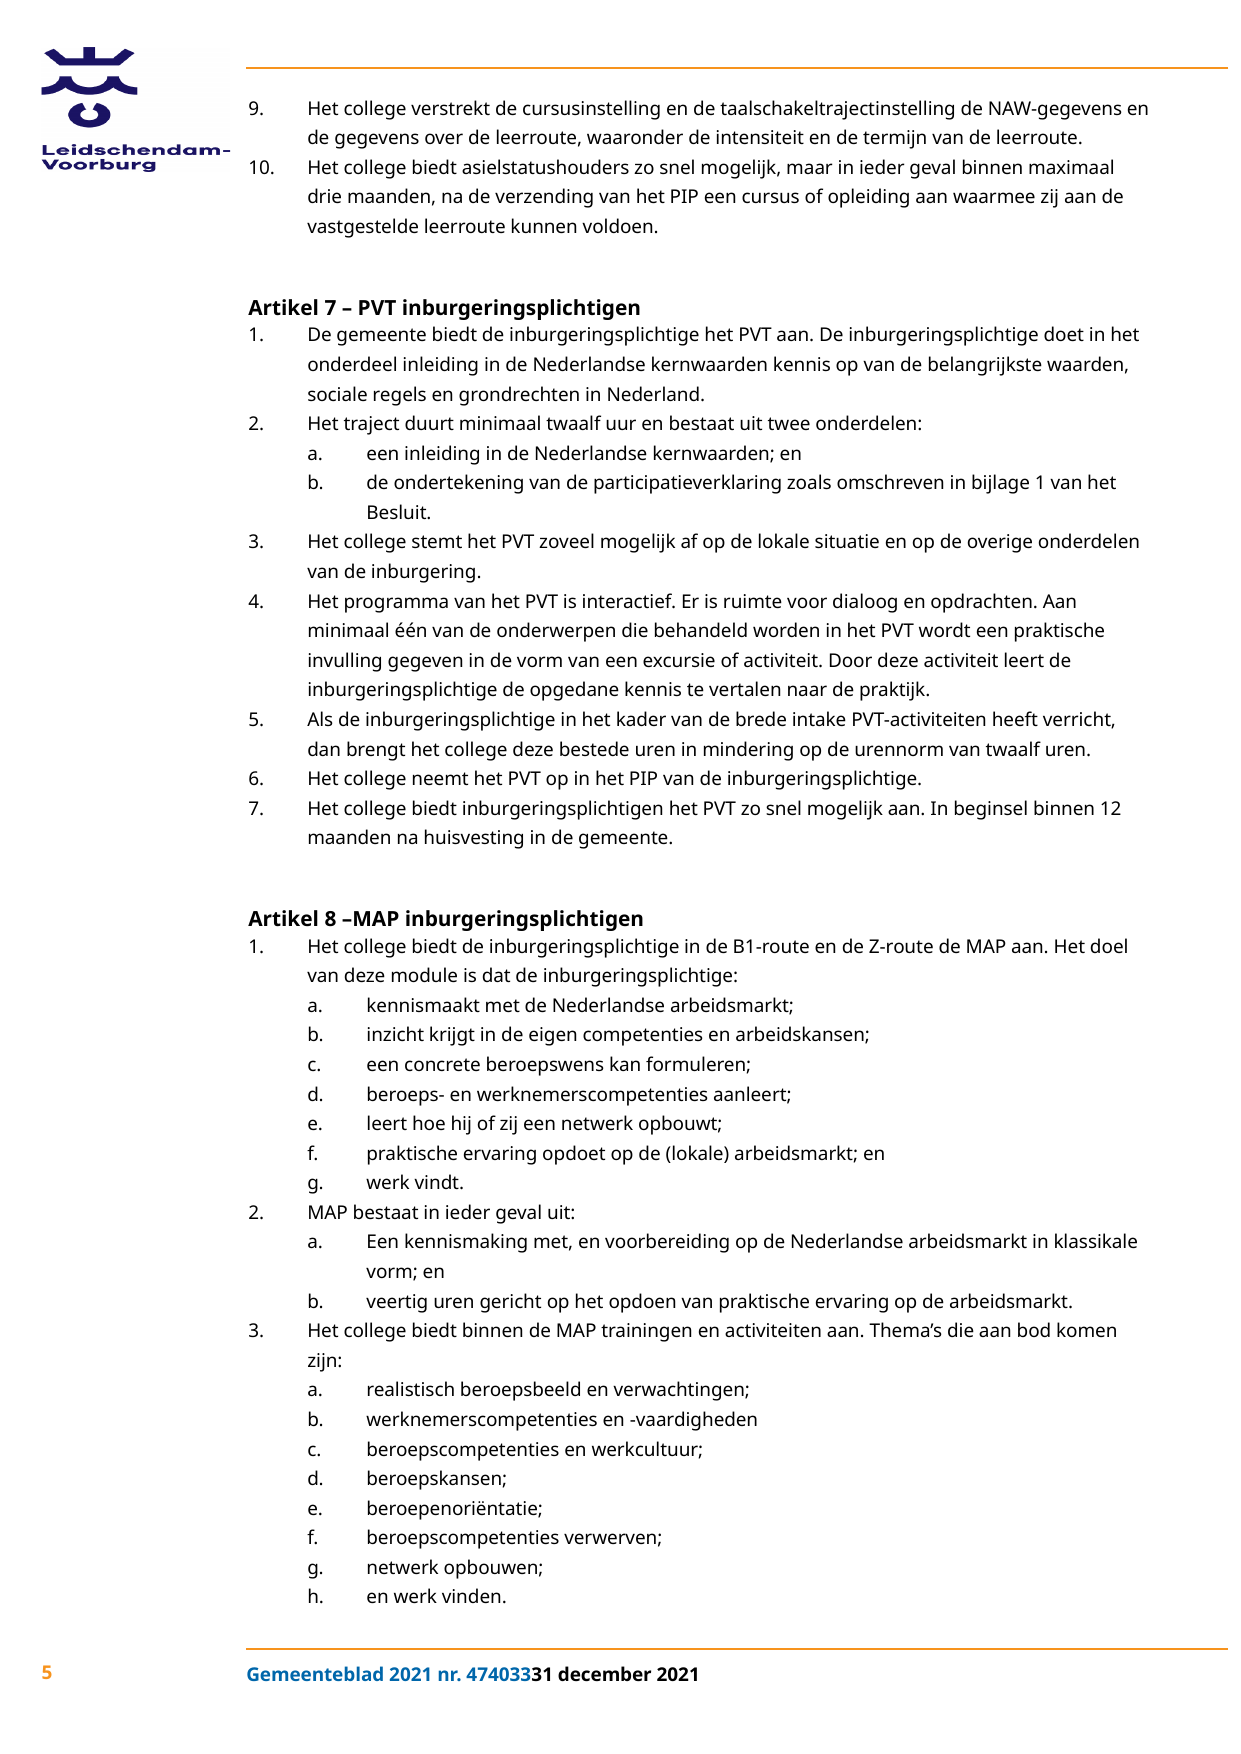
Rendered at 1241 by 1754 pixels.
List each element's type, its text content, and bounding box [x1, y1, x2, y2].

text Artikel 8 –MAP inburgeringsplichtigen [248, 904, 1152, 933]
list werk vindt. [307, 1169, 1152, 1195]
list netwerk opbouwen; [307, 1554, 1152, 1580]
list Het programma van het PVT is interactief. Er is ruimte voor dialoog en opdrachten. Aan minimaal één van de onderwerpen die behandeld worden in het PVT wordt een praktische invulling gegeven in de vorm van een excursie of activiteit. Door deze activiteit leert de inburgeringsplichtige de opgedane kennis te vertalen naar de praktijk. [248, 588, 1152, 702]
list Het traject duurt minimaal twaalf uur en bestaat uit twee onderdelen: [248, 410, 1152, 436]
list Het college biedt inburgeringsplichtigen het PVT zo snel mogelijk aan. In beginsel binnen 12 maanden na huisvesting in de gemeente. [248, 795, 1152, 850]
list beroepenoriëntatie; [307, 1495, 1152, 1521]
list een concrete beroepswens kan formuleren; [307, 1051, 1152, 1077]
list Het college neemt het PVT op in het PIP van de inburgeringsplichtige. [248, 765, 1152, 791]
text Artikel 7 – PVT inburgeringsplichtigen [248, 293, 1152, 322]
list praktische ervaring opdoet op de (lokale) arbeidsmarkt; en [307, 1140, 1152, 1166]
list beroepscompetenties en werkcultuur; [307, 1436, 1152, 1462]
list een inleiding in de Nederlandse kernwaarden; en [307, 440, 1152, 466]
list beroepscompetenties verwerven; [307, 1524, 1152, 1550]
list leert hoe hij of zij een netwerk opbouwt; [307, 1110, 1152, 1136]
list Een kennismaking met, en voorbereiding op de Nederlandse arbeidsmarkt in klassikale vorm; en [307, 1229, 1152, 1284]
picture [41, 47, 231, 172]
list MAP bestaat in ieder geval uit: [248, 1199, 1152, 1225]
list Het college verstrekt de cursusinstelling en de taalschakeltrajectinstelling de NAW-gegevens en de gegevens over de leerroute, waaronder de intensiteit en de termijn van de leerroute. [248, 95, 1152, 150]
list kennismaakt met de Nederlandse arbeidsmarkt; [307, 992, 1152, 1018]
list Het college biedt de inburgeringsplichtige in de B1-route en de Z-route de MAP aan. Het doel van deze module is dat de inburgeringsplichtige: [248, 933, 1152, 988]
list Het college stemt het PVT zoveel mogelijk af op de lokale situatie en op de overige onderdelen van de inburgering. [248, 529, 1152, 584]
list realistisch beroepsbeeld en verwachtingen; [307, 1377, 1152, 1402]
list werknemerscompetenties en -vaardigheden [307, 1406, 1152, 1432]
list beroeps- en werknemerscompetenties aanleert; [307, 1081, 1152, 1107]
list De gemeente biedt de inburgeringsplichtige het PVT aan. De inburgeringsplichtige doet in het onderdeel inleiding in de Nederlandse kernwaarden kennis op van de belangrijkste waarden, sociale regels en grondrechten in Nederland. [248, 322, 1152, 406]
list Als de inburgeringsplichtige in het kader van de brede intake PVT-activiteiten heeft verricht, dan brengt het college deze bestede uren in mindering op de urennorm van twaalf uren. [248, 706, 1152, 761]
list en werk vinden. [307, 1584, 1152, 1609]
list inzicht krijgt in de eigen competenties en arbeidskansen; [307, 1022, 1152, 1047]
list veertig uren gericht op het opdoen van praktische ervaring op de arbeidsmarkt. [307, 1288, 1152, 1314]
list Het college biedt asielstatushouders zo snel mogelijk, maar in ieder geval binnen maximaal drie maanden, na de verzending van het PIP een cursus of opleiding aan waarmee zij aan de vastgestelde leerroute kunnen voldoen. [248, 154, 1152, 239]
list beroepskansen; [307, 1465, 1152, 1491]
list de ondertekening van de participatieverklaring zoals omschreven in bijlage 1 van het Besluit. [307, 469, 1152, 525]
list Het college biedt binnen de MAP trainingen en activiteiten aan. Thema’s die aan bod komen zijn: [248, 1317, 1152, 1373]
